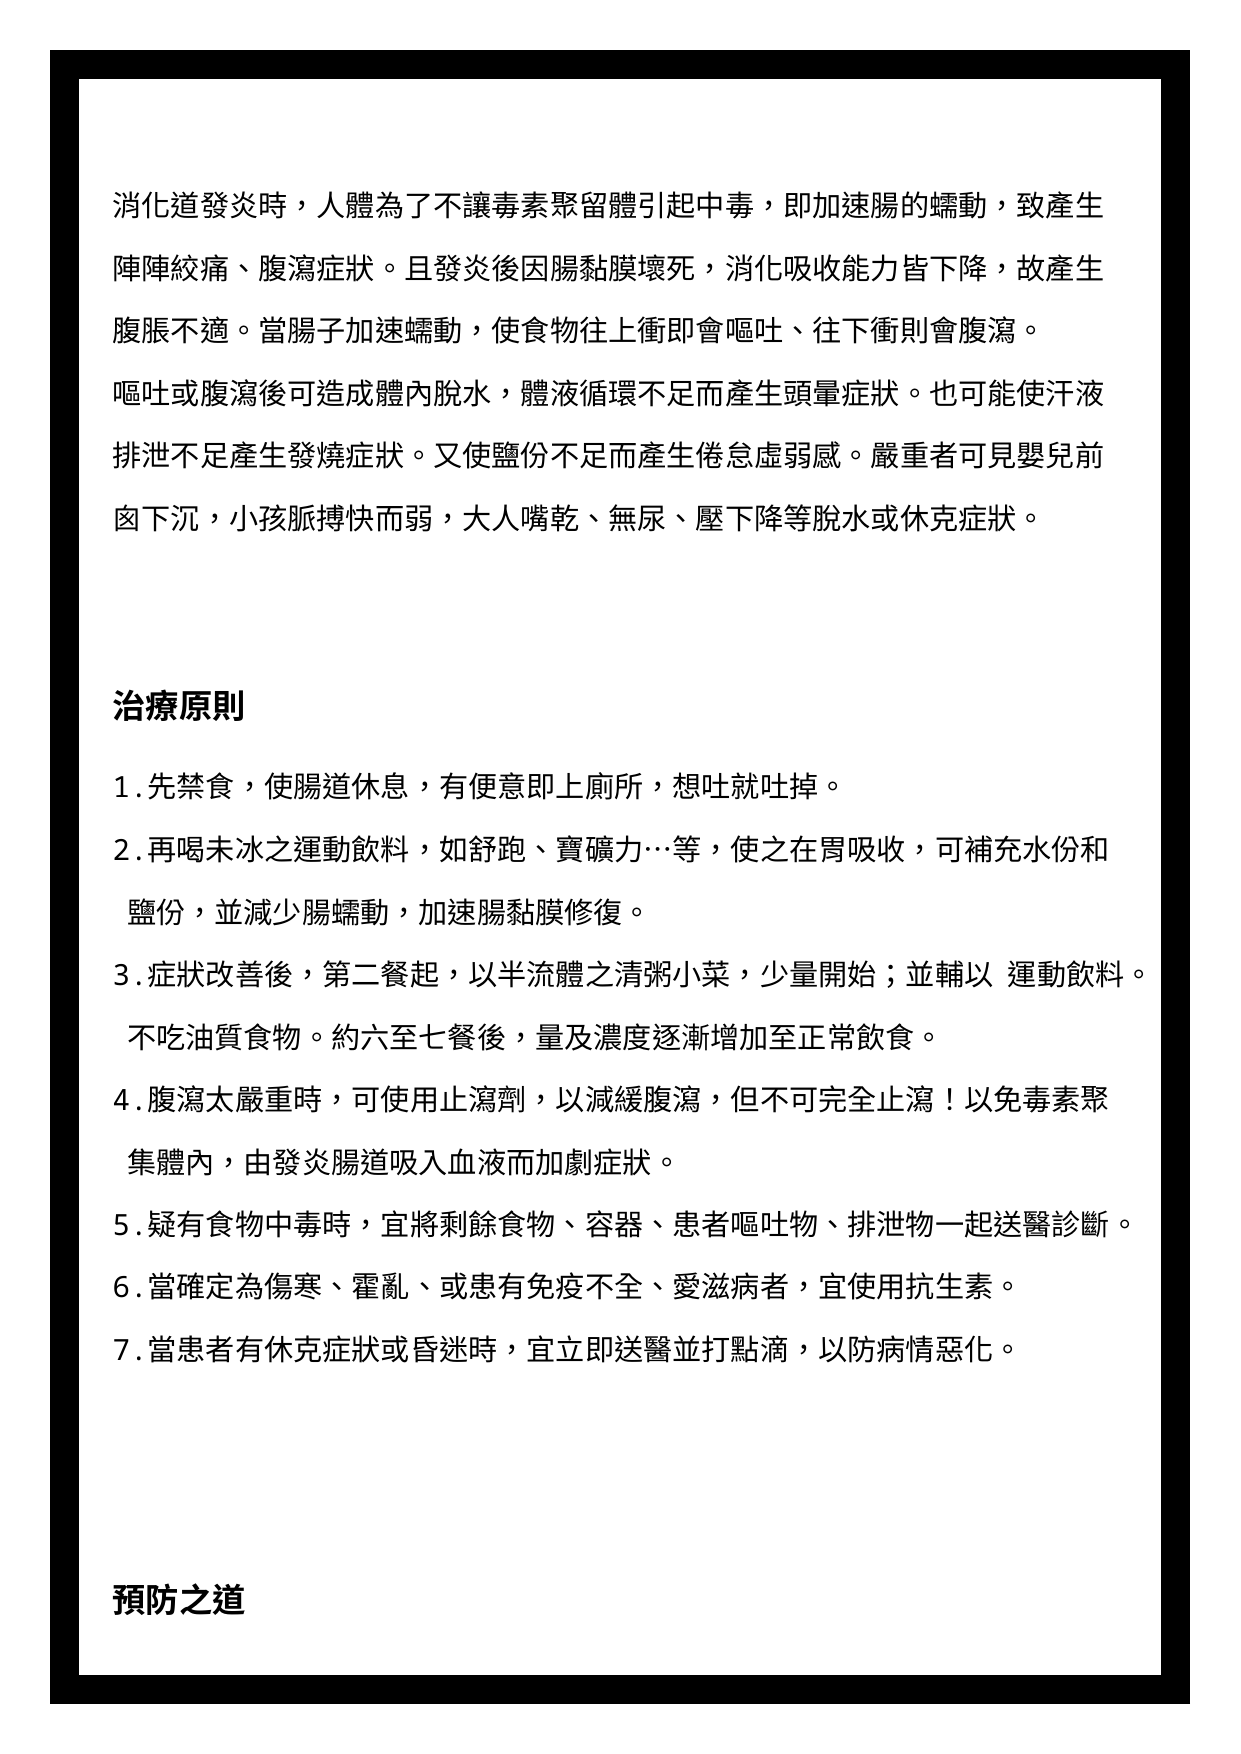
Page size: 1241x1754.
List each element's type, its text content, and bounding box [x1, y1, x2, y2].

text 2.再喝未冰之運動飲料，如舒跑、寶礦力…等，使之在胃吸收，可補充水份和鹽份，並減少腸蠕動，加速腸黏膜修復。 [112, 806, 1128, 931]
text 3.症狀改善後，第二餐起，以半流體之清粥小菜，少量開始；並輔以 運動飲料。不吃油質食物。約六至七餐後，量及濃度逐漸增加至正常飲食。 [112, 931, 1128, 1056]
text 5.疑有食物中毒時，宜將剩餘食物、容器、患者嘔吐物、排泄物一起送醫診斷。 [112, 1181, 1128, 1244]
text 4.腹瀉太嚴重時，可使用止瀉劑，以減緩腹瀉，但不可完全止瀉！以免毒素聚集體內，由發炎腸道吸入血液而加劇症狀。 [112, 1056, 1128, 1181]
text 7.當患者有休克症狀或昏迷時，宜立即送醫並打點滴，以防病情惡化。 [112, 1306, 1128, 1369]
text 預防之道 [112, 1556, 1128, 1619]
text 6.當確定為傷寒、霍亂、或患有免疫不全、愛滋病者，宜使用抗生素。 [112, 1244, 1128, 1306]
text 消化道發炎時，人體為了不讓毒素聚留體引起中毒，即加速腸的蠕動，致產生陣陣絞痛、腹瀉症狀。且發炎後因腸黏膜壞死，消化吸收能力皆下降，故產生腹脹不適。當腸子加速蠕動，使食物往上衝即會嘔吐、往下衝則會腹瀉。 [112, 162, 1128, 350]
text 1.先禁食，使腸道休息，有便意即上廁所，想吐就吐掉。 [112, 744, 1128, 806]
text 治療原則 [112, 662, 1128, 725]
text 嘔吐或腹瀉後可造成體內脫水，體液循環不足而產生頭暈症狀。也可能使汗液排泄不足產生發燒症狀。又使鹽份不足而產生倦怠虛弱感。嚴重者可見嬰兒前囪下沉，小孩脈搏快而弱，大人嘴乾、無尿、壓下降等脫水或休克症狀。 [112, 350, 1128, 537]
